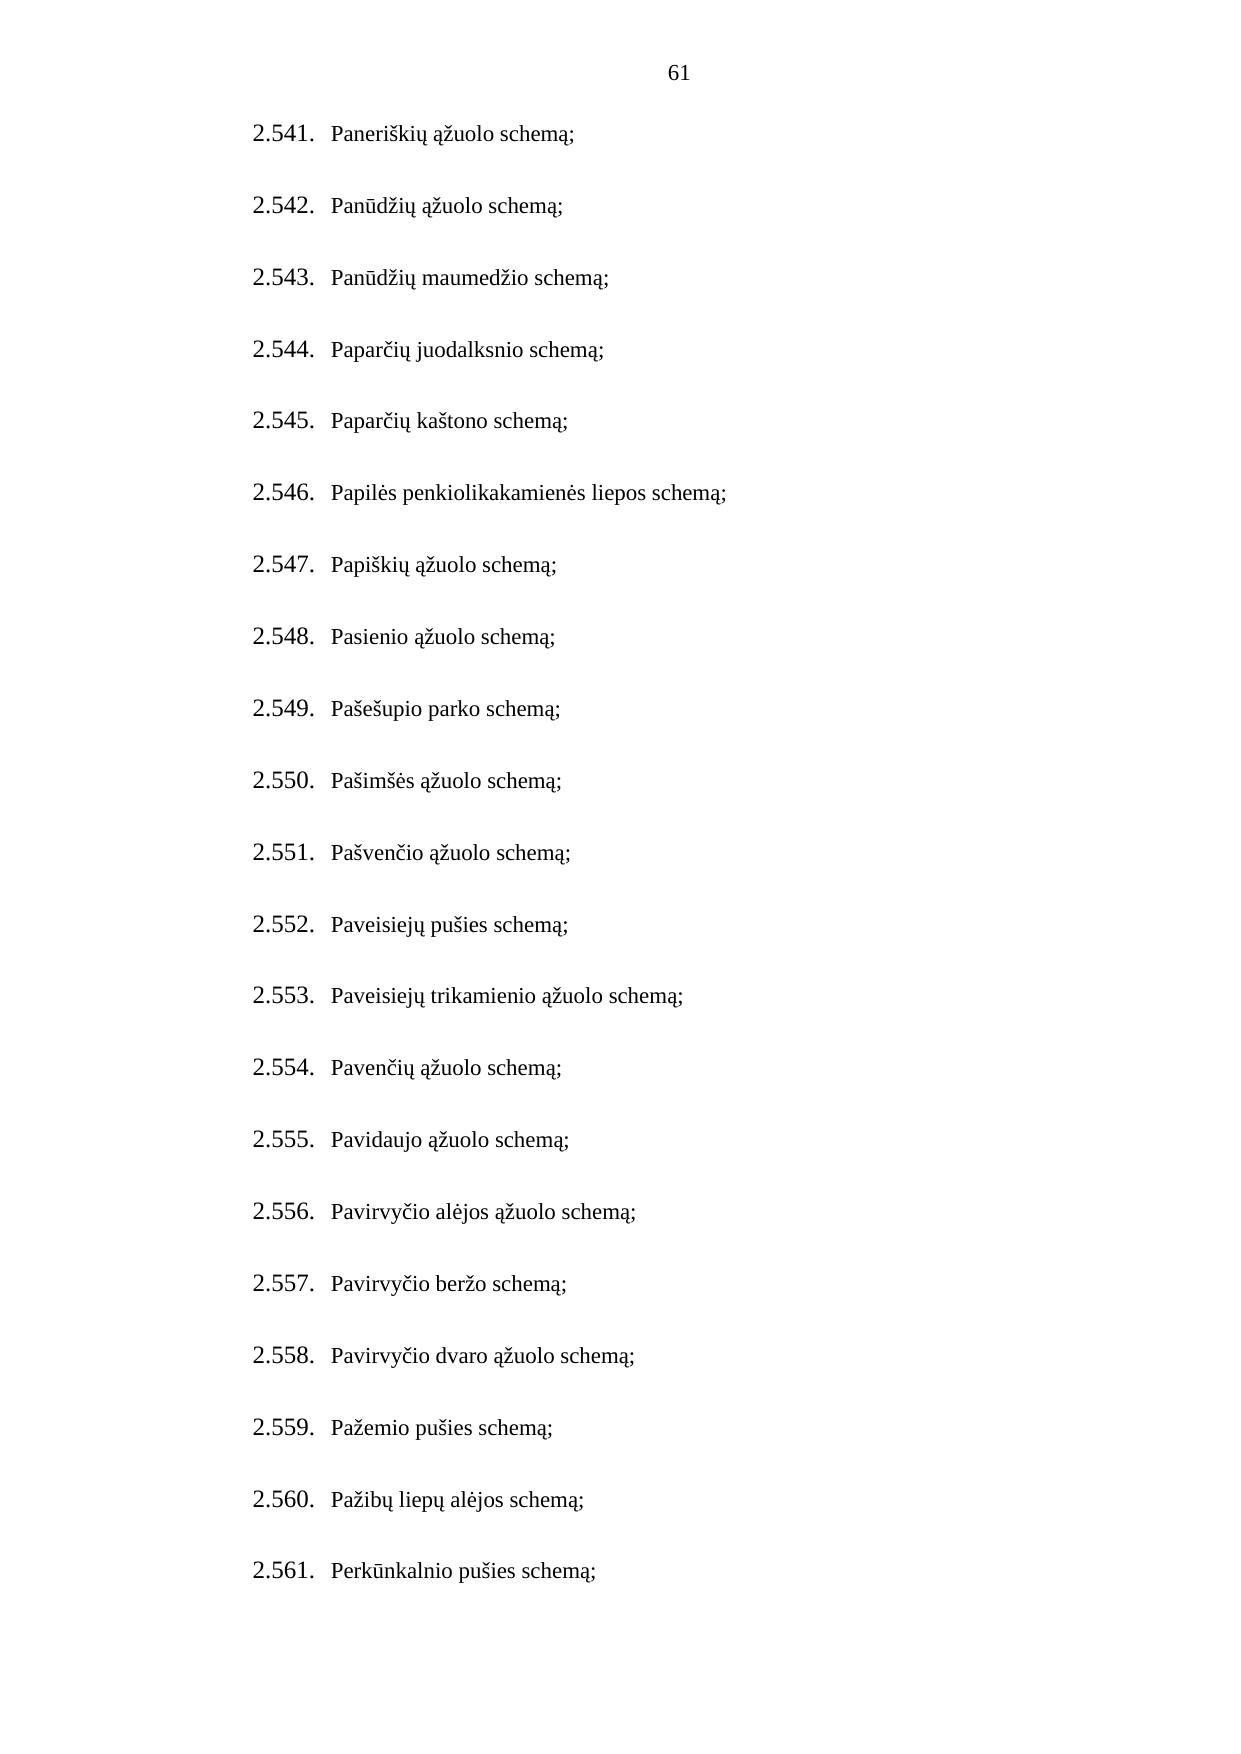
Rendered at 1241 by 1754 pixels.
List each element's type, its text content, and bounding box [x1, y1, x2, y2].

text 2.545. Paparčių kaštono schemą; [177, 406, 1181, 434]
text 2.544. Paparčių juodalksnio schemą; [177, 334, 1181, 362]
text 2.546. Papilės penkiolikakamienės liepos schemą; [177, 477, 1181, 506]
text 2.549. Pašešupio parko schemą; [177, 693, 1181, 722]
text 2.553. Paveisiejų trikamienio ąžuolo schemą; [177, 981, 1181, 1009]
text 2.541. Paneriškių ąžuolo schemą; [177, 118, 1181, 147]
text 2.552. Paveisiejų pušies schemą; [177, 909, 1181, 937]
text 2.548. Pasienio ąžuolo schemą; [177, 621, 1181, 650]
text 2.557. Pavirvyčio beržo schemą; [177, 1268, 1181, 1297]
text 2.561. Perkūnkalnio pušies schemą; [177, 1556, 1181, 1584]
text 2.551. Pašvenčio ąžuolo schemą; [177, 837, 1181, 866]
text 2.560. Pažibų liepų alėjos schemą; [177, 1484, 1181, 1512]
text 2.556. Pavirvyčio alėjos ąžuolo schemą; [177, 1196, 1181, 1225]
text 2.542. Panūdžių ąžuolo schemą; [177, 190, 1181, 219]
text 2.554. Pavenčių ąžuolo schemą; [177, 1052, 1181, 1081]
text 2.558. Pavirvyčio dvaro ąžuolo schemą; [177, 1340, 1181, 1369]
text 2.547. Papiškių ąžuolo schemą; [177, 549, 1181, 578]
text 2.559. Pažemio pušies schemą; [177, 1412, 1181, 1441]
text 2.550. Pašimšės ąžuolo schemą; [177, 765, 1181, 794]
text 2.555. Pavidaujo ąžuolo schemą; [177, 1124, 1181, 1153]
text 2.543. Panūdžių maumedžio schemą; [177, 262, 1181, 291]
